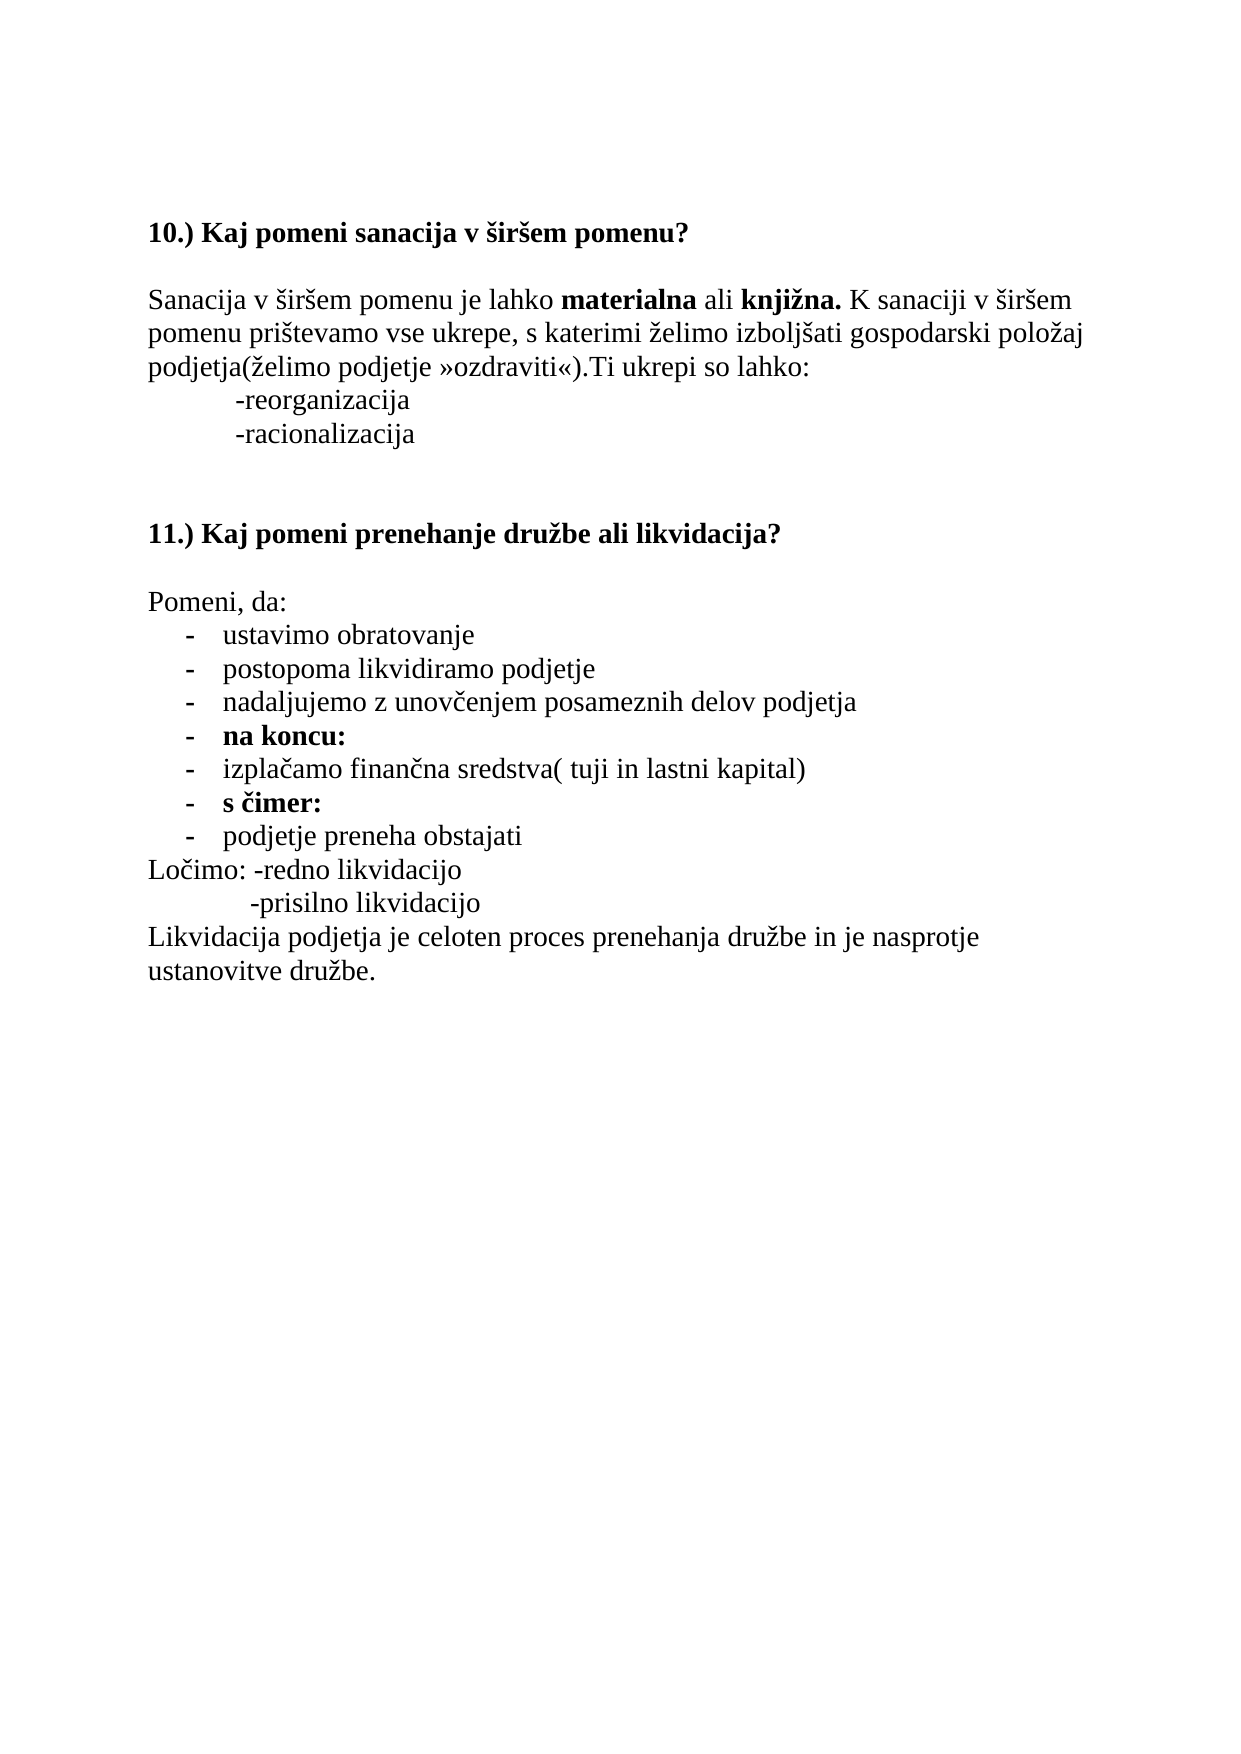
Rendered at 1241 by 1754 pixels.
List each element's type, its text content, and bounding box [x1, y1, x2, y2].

list s čimer: [185, 785, 1093, 818]
text Pomeni, da: [148, 584, 1093, 617]
list postopoma likvidiramo podjetje [185, 651, 1093, 684]
list izplačamo finančna sredstva( tuji in lastni kapital) [185, 751, 1093, 785]
text Likvidacija podjetja je celoten proces prenehanja družbe in je nasprotje ustanovitve družbe. [148, 919, 1093, 986]
list podjetje preneha obstajati [185, 818, 1093, 852]
text Ločimo: -redno likvidacijo [148, 852, 1093, 886]
text 11.) Kaj pomeni prenehanje družbe ali likvidacija? [148, 517, 1093, 550]
list nadaljujemo z unovčenjem posameznih delov podjetja [185, 684, 1093, 718]
text -reorganizacija [148, 382, 1093, 416]
list na koncu: [185, 718, 1093, 751]
text 10.) Kaj pomeni sanacija v širšem pomenu? [148, 215, 1093, 248]
text -racionalizacija [148, 416, 1093, 449]
list ustavimo obratovanje [185, 617, 1093, 651]
text -prisilno likvidacijo [148, 886, 1093, 919]
text Sanacija v širšem pomenu je lahko materialna ali knjižna. K sanaciji v širšem pomenu prištevamo vse ukrepe, s katerimi želimo izboljšati gospodarski položaj podjetja(želimo podjetje »ozdraviti«).Ti ukrepi so lahko: [148, 282, 1093, 382]
